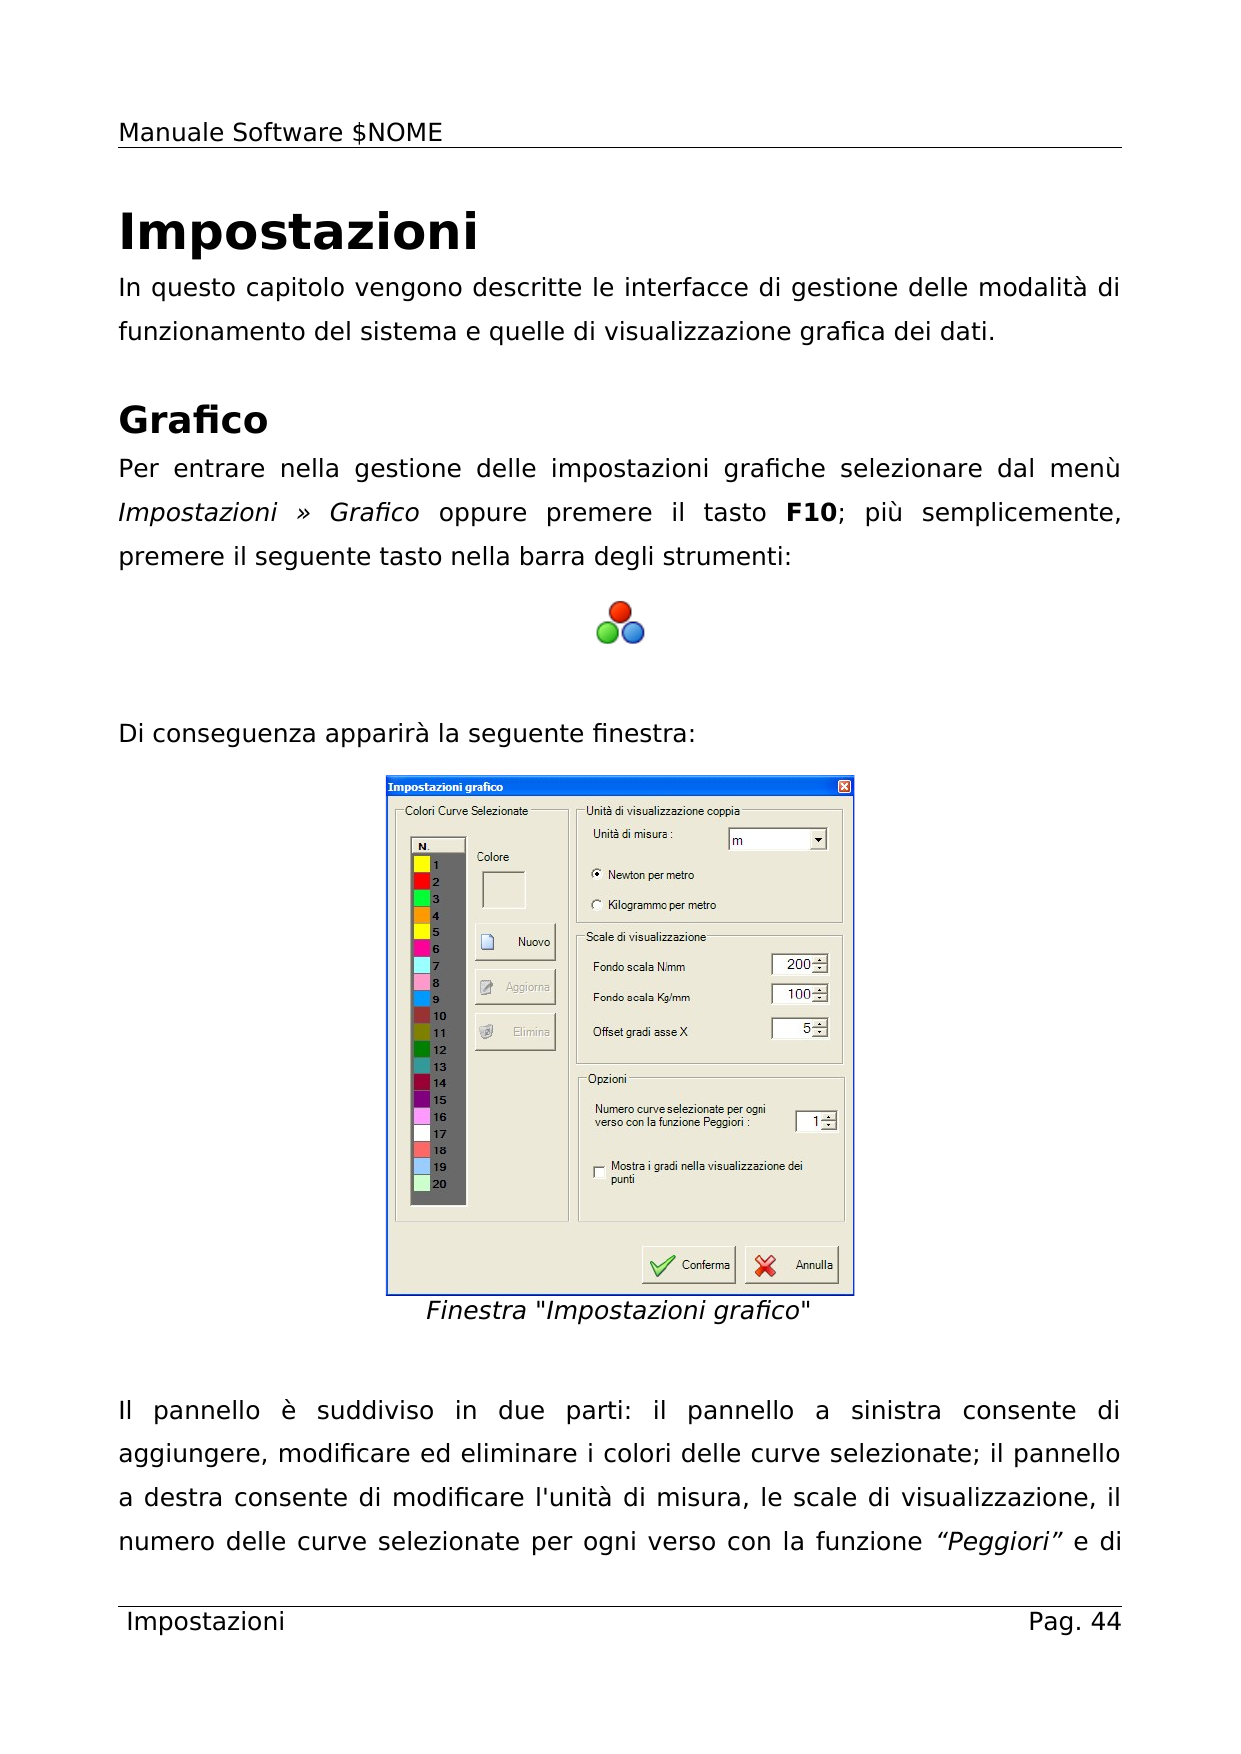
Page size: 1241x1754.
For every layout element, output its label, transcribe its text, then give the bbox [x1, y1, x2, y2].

text Per entrare nella gestione delle impostazioni grafiche selezionare dal menù Impostazioni » Grafico oppure premere il tasto F10; più semplicemente, premere il seguente tasto nella barra degli strumenti: [118, 455, 1122, 571]
subtitle Grafico [118, 398, 1122, 442]
text Finestra "Impostazioni grafico" [386, 1296, 854, 1325]
text Di conseguenza apparirà la seguente finestra: [118, 719, 1122, 748]
picture [595, 598, 645, 649]
subtitle Impostazioni [118, 203, 1122, 261]
picture [385, 775, 855, 1296]
text In questo capitolo vengono descritte le interfacce di gestione delle modalità di funzionamento del sistema e quelle di visualizzazione grafica dei dati. [118, 273, 1122, 346]
text Il pannello è suddiviso in due parti: il pannello a sinistra consente di aggiungere, modificare ed eliminare i colori delle curve selezionate; il pannello a destra consente di modificare l'unità di misura, le scale di visualizzazione, il numero delle curve selezionate per ogni verso con la funzione “Peggiori” e di [118, 1396, 1122, 1556]
